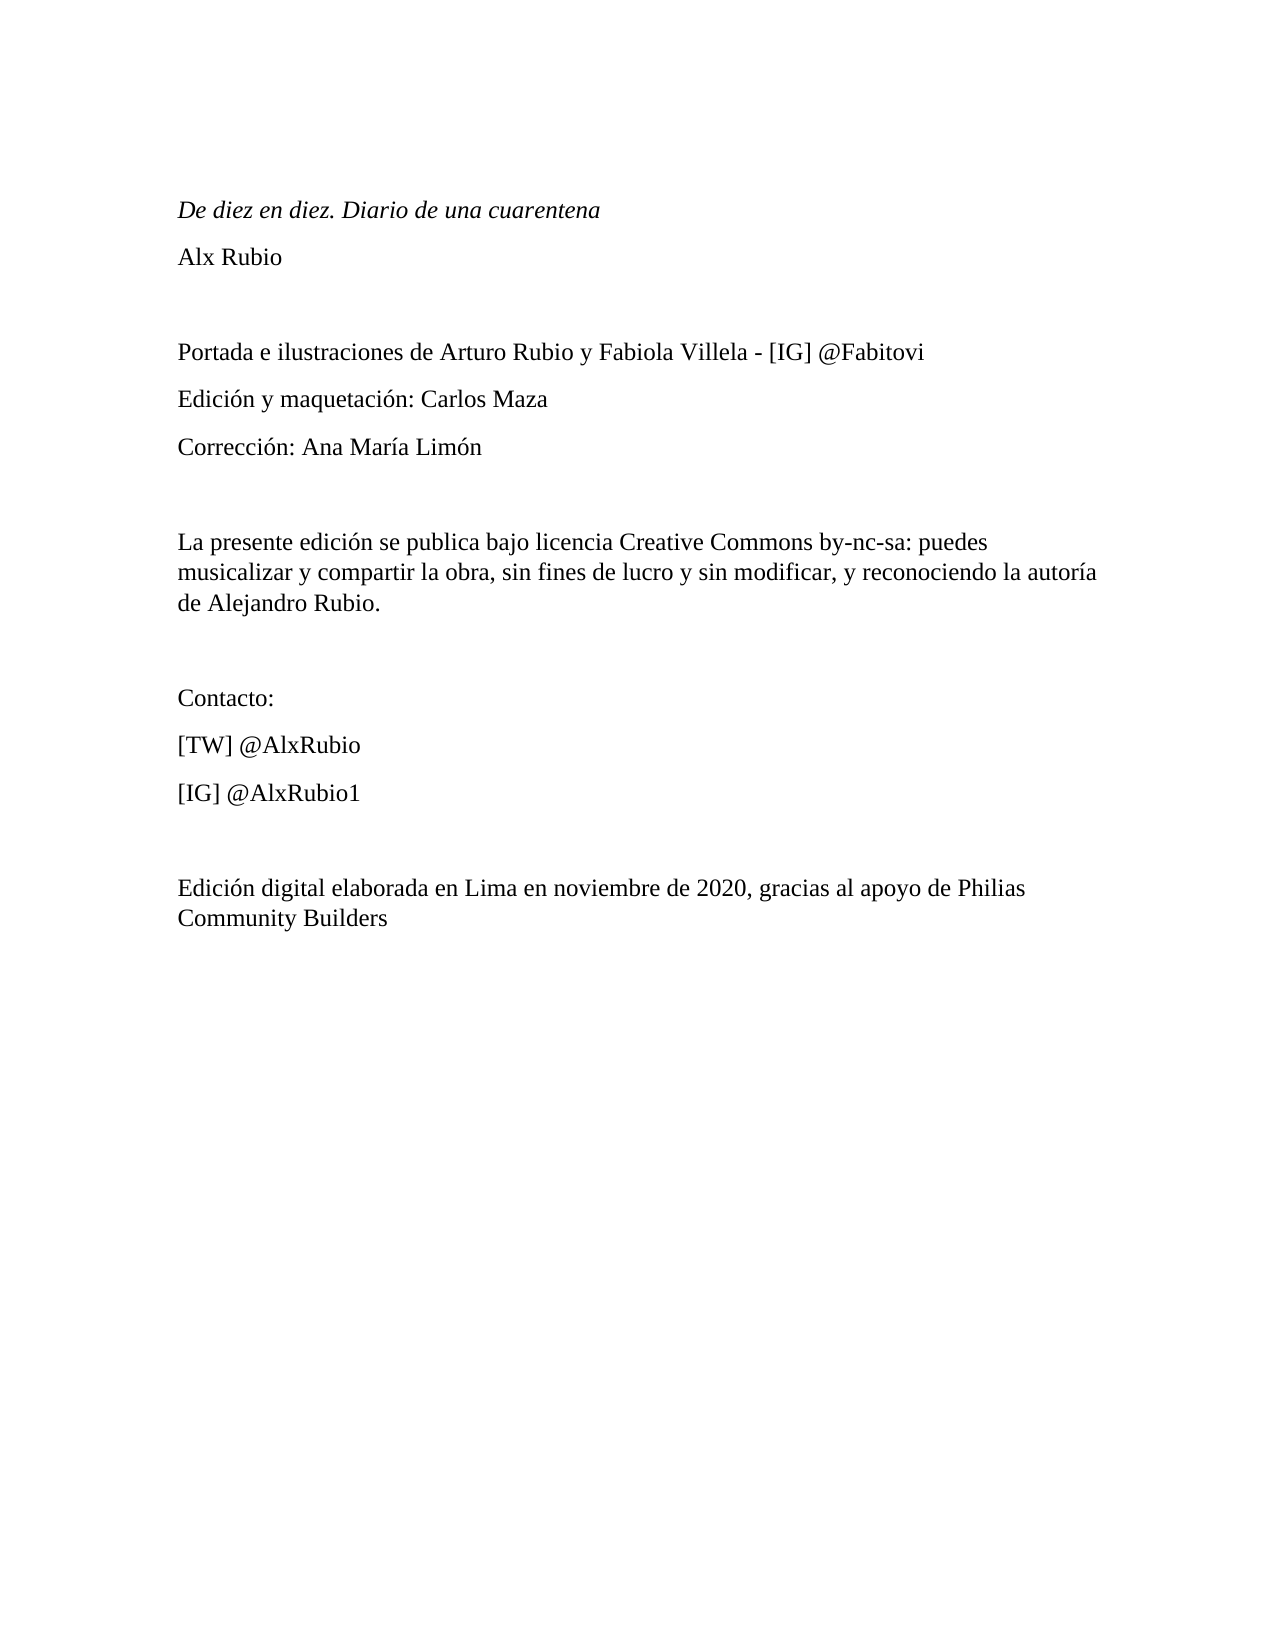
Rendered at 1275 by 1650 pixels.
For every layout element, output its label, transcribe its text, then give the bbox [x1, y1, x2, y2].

text Edición y maquetación: Carlos Maza [177, 384, 1098, 413]
text De diez en diez. Diario de una cuarentena [177, 195, 1098, 224]
text [TW] @AlxRubio [177, 730, 1098, 759]
text Contacto: [177, 683, 1098, 712]
text Alx Rubio [177, 242, 1098, 271]
text La presente edición se publica bajo licencia Creative Commons by-nc-sa: puedes musicalizar y compartir la obra, sin fines de lucro y sin modificar, y reconociendo la autoría de Alejandro Rubio. [177, 527, 1098, 617]
text Portada e ilustraciones de Arturo Rubio y Fabiola Villela - [IG] @Fabitovi [177, 337, 1098, 366]
text Edición digital elaborada en Lima en noviembre de 2020, gracias al apoyo de Philias Community Builders [177, 873, 1098, 932]
text Corrección: Ana María Limón [177, 432, 1098, 461]
text [IG] @AlxRubio1 [177, 778, 1098, 807]
